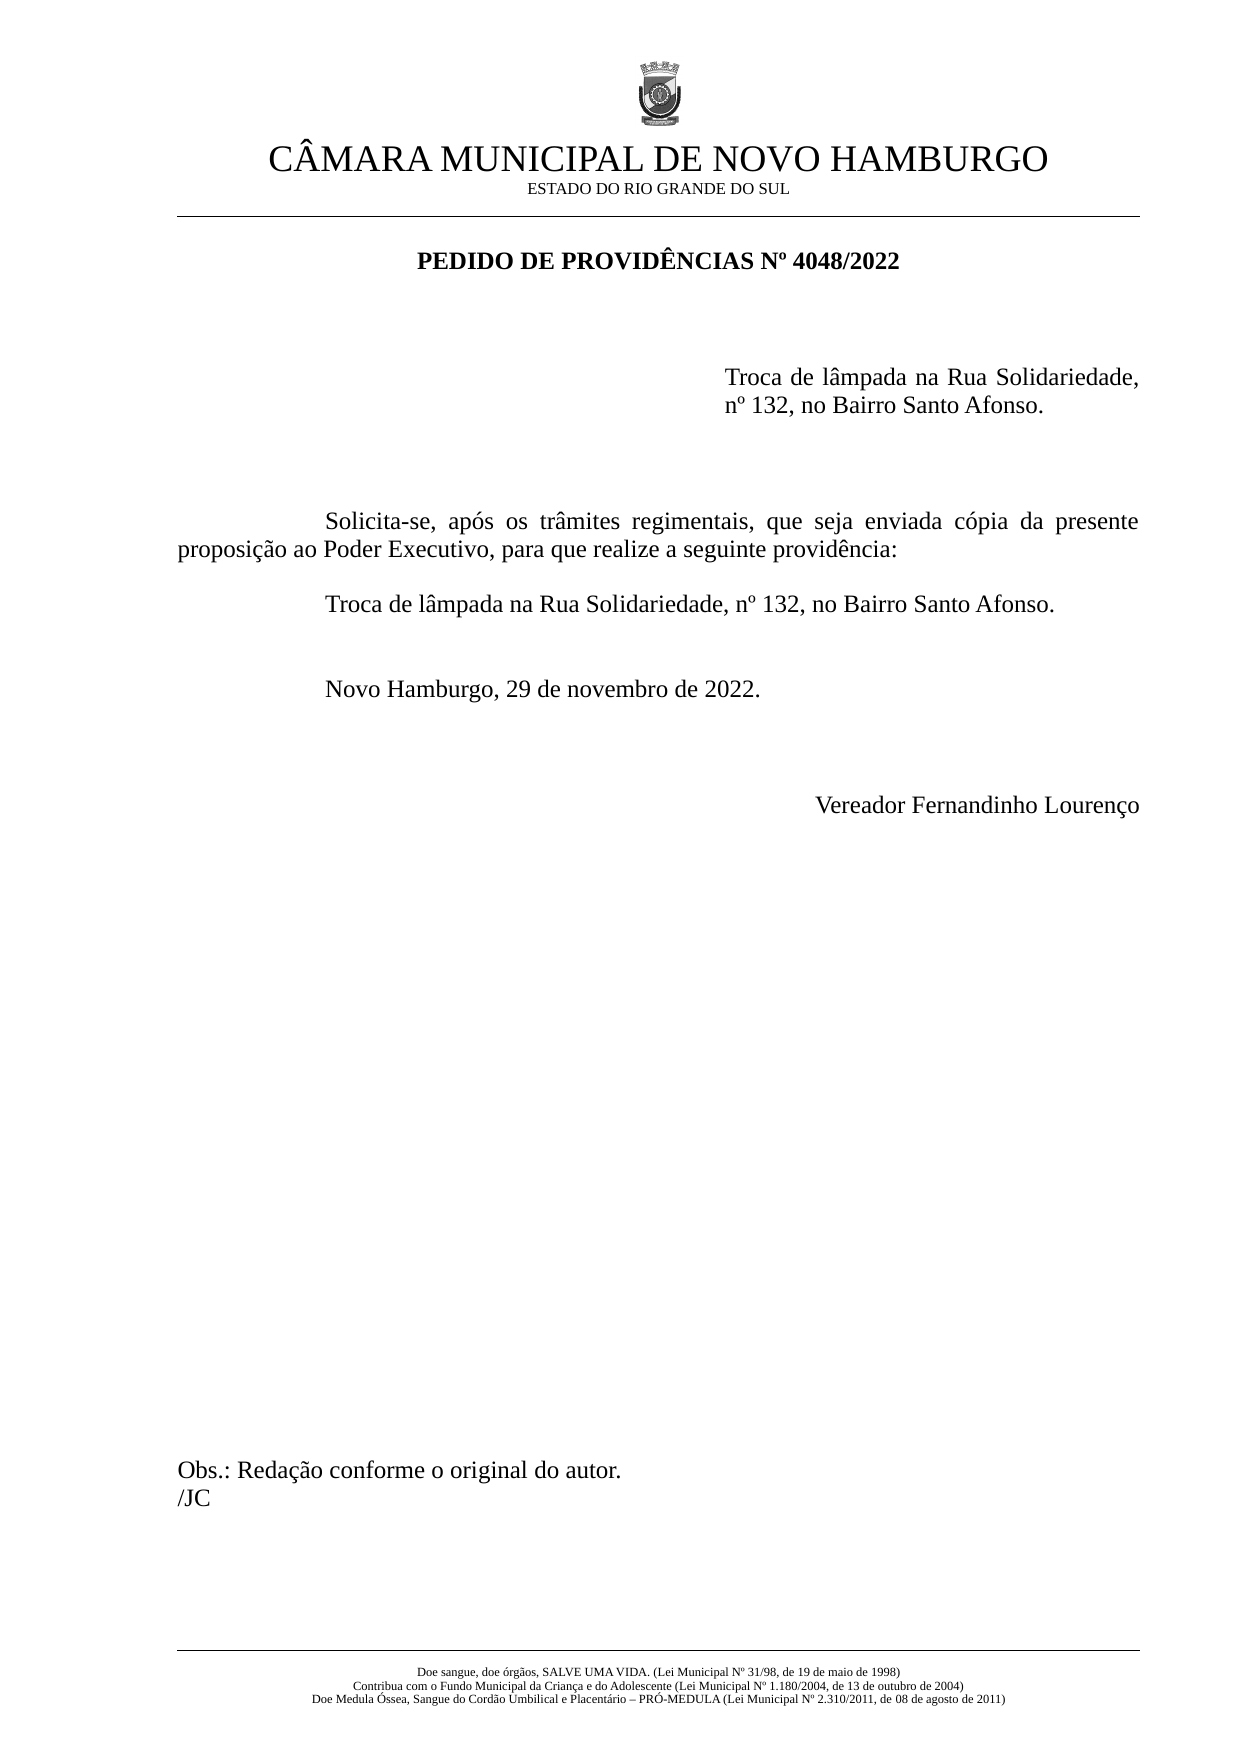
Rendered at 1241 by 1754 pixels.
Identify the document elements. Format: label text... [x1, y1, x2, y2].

list Troca de lâmpada na Rua Solidariedade, nº 132, no Bairro Santo Afonso. [687, 363, 1140, 418]
text Novo Hamburgo, 29 de novembro de 2022. [177, 675, 1140, 703]
text PEDIDO DE PROVIDÊNCIAS Nº 4048/2022 [177, 247, 1140, 274]
text Solicita-se, após os trâmites regimentais, que seja enviada cópia da presente proposição ao Poder Executivo, para que realize a seguinte providência: [177, 507, 1140, 562]
text Obs.: Redação conforme o original do autor. [177, 1456, 1140, 1484]
text Vereador Fernandinho Lourenço [649, 791, 1140, 819]
list Troca de lâmpada na Rua Solidariedade, nº 132, no Bairro Santo Afonso. [177, 590, 1140, 618]
text /JC [177, 1484, 1140, 1512]
